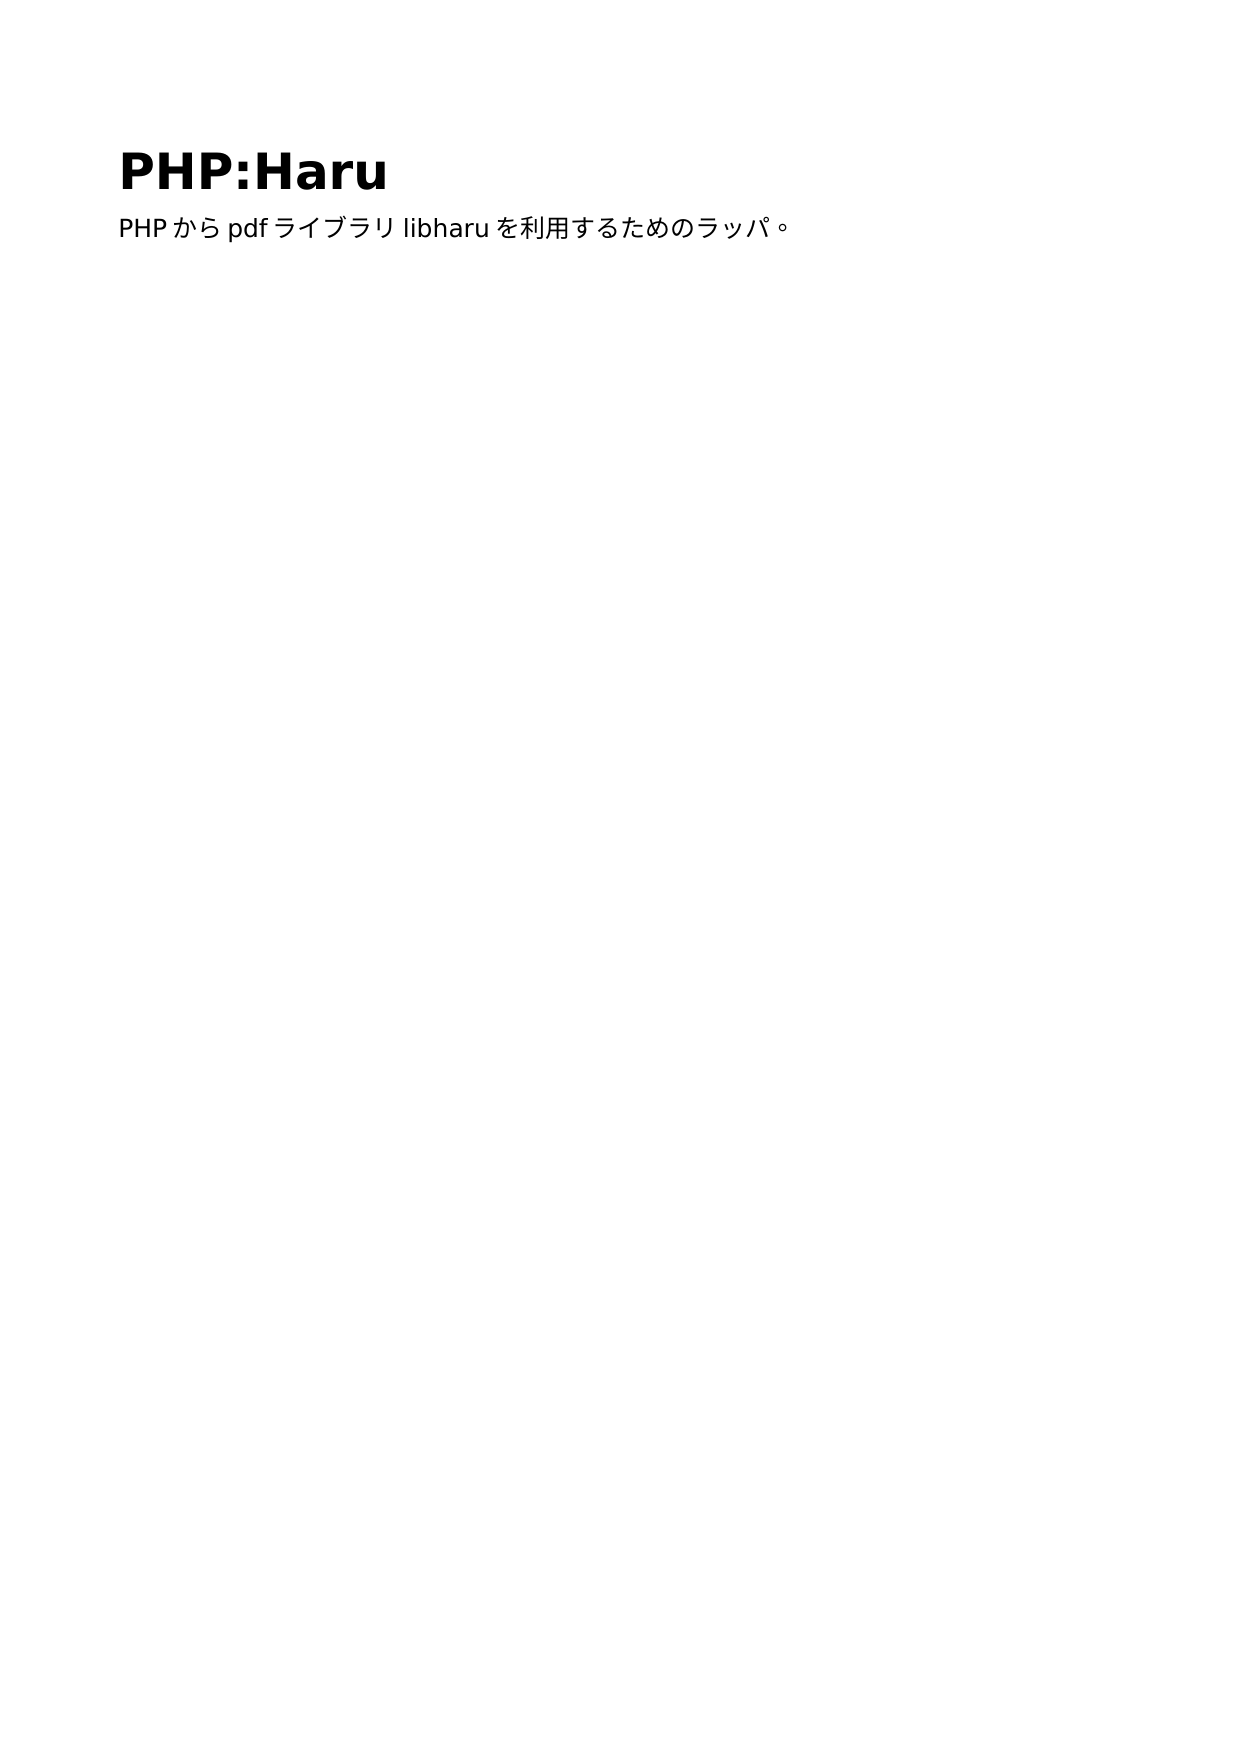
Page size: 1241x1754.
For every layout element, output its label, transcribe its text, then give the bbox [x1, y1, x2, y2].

subtitle PHP:Haru [118, 143, 1122, 201]
text PHPからpdfライブラリlibharuを利用するためのラッパ。 [118, 214, 1122, 243]
